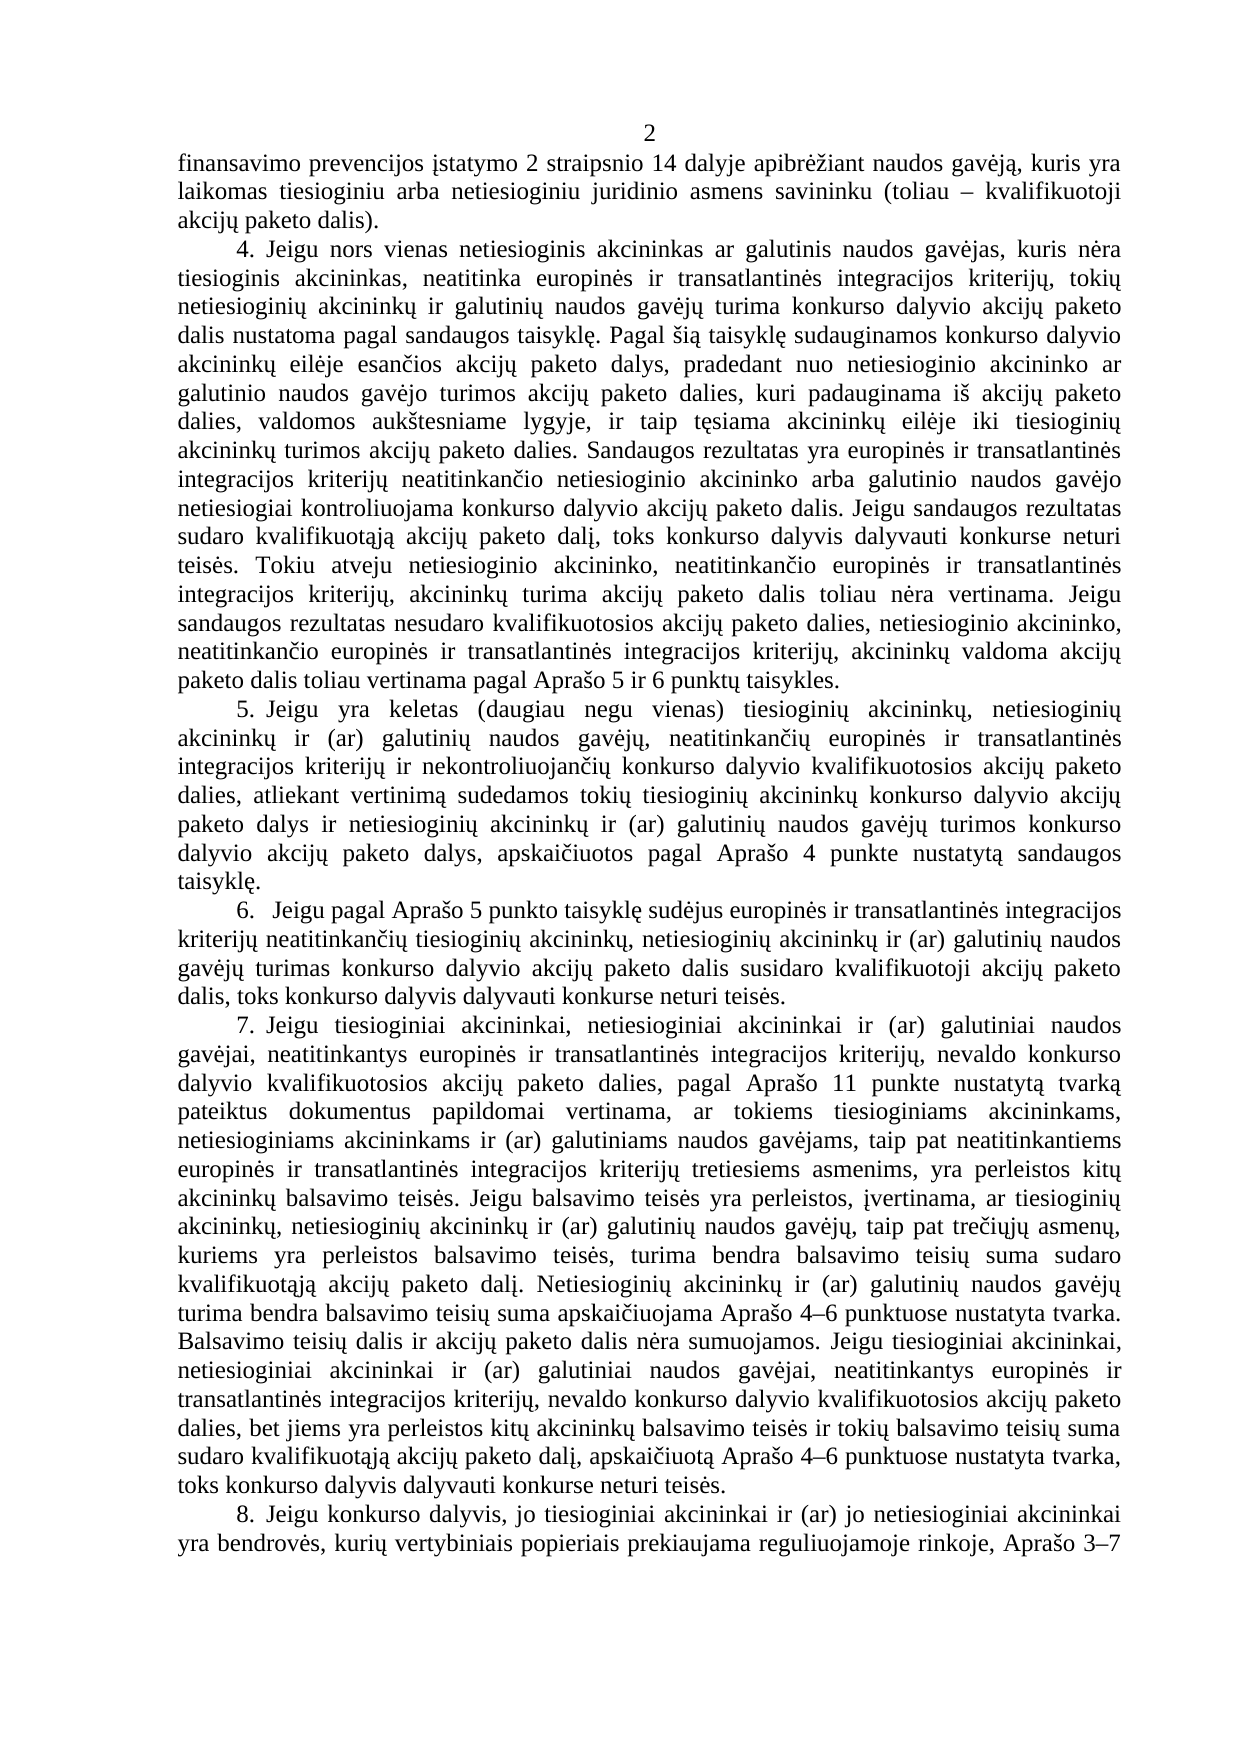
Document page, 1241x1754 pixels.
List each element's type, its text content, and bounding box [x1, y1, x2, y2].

text 8. Jeigu konkurso dalyvis, jo tiesioginiai akcininkai ir (ar) jo netiesioginiai akcininkai yra bendrovės, kurių vertybiniais popieriais prekiaujama reguliuojamoje rinkoje, Aprašo 3–7 [177, 1499, 1122, 1556]
text 6. Jeigu pagal Aprašo 5 punkto taisyklę sudėjus europinės ir transatlantinės integracijos kriterijų neatitinkančių tiesioginių akcininkų, netiesioginių akcininkų ir (ar) galutinių naudos gavėjų turimas konkurso dalyvio akcijų paketo dalis susidaro kvalifikuotoji akcijų paketo dalis, toks konkurso dalyvis dalyvauti konkurse neturi teisės. [177, 895, 1122, 1010]
text 7. Jeigu tiesioginiai akcininkai, netiesioginiai akcininkai ir (ar) galutiniai naudos gavėjai, neatitinkantys europinės ir transatlantinės integracijos kriterijų, nevaldo konkurso dalyvio kvalifikuotosios akcijų paketo dalies, pagal Aprašo 11 punkte nustatytą tvarką pateiktus dokumentus papildomai vertinama, ar tokiems tiesioginiams akcininkams, netiesioginiams akcininkams ir (ar) galutiniams naudos gavėjams, taip pat neatitinkantiems europinės ir transatlantinės integracijos kriterijų tretiesiems asmenims, yra perleistos kitų akcininkų balsavimo teisės. Jeigu balsavimo teisės yra perleistos, įvertinama, ar tiesioginių akcininkų, netiesioginių akcininkų ir (ar) galutinių naudos gavėjų, taip pat trečiųjų asmenų, kuriems yra perleistos balsavimo teisės, turima bendra balsavimo teisių suma sudaro kvalifikuotąją akcijų paketo dalį. Netiesioginių akcininkų ir (ar) galutinių naudos gavėjų turima bendra balsavimo teisių suma apskaičiuojama Aprašo 4–6 punktuose nustatyta tvarka. Balsavimo teisių dalis ir akcijų paketo dalis nėra sumuojamos. Jeigu tiesioginiai akcininkai, netiesioginiai akcininkai ir (ar) galutiniai naudos gavėjai, neatitinkantys europinės ir transatlantinės integracijos kriterijų, nevaldo konkurso dalyvio kvalifikuotosios akcijų paketo dalies, bet jiems yra perleistos kitų akcininkų balsavimo teisės ir tokių balsavimo teisių suma sudaro kvalifikuotąją akcijų paketo dalį, apskaičiuotą Aprašo 4–6 punktuose nustatyta tvarka, toks konkurso dalyvis dalyvauti konkurse neturi teisės. [177, 1010, 1122, 1499]
text finansavimo prevencijos įstatymo 2 straipsnio 14 dalyje apibrėžiant naudos gavėją, kuris yra laikomas tiesioginiu arba netiesioginiu juridinio asmens savininku (toliau – kvalifikuotoji akcijų paketo dalis). [177, 148, 1122, 234]
text 5. Jeigu yra keletas (daugiau negu vienas) tiesioginių akcininkų, netiesioginių akcininkų ir (ar) galutinių naudos gavėjų, neatitinkančių europinės ir transatlantinės integracijos kriterijų ir nekontroliuojančių konkurso dalyvio kvalifikuotosios akcijų paketo dalies, atliekant vertinimą sudedamos tokių tiesioginių akcininkų konkurso dalyvio akcijų paketo dalys ir netiesioginių akcininkų ir (ar) galutinių naudos gavėjų turimos konkurso dalyvio akcijų paketo dalys, apskaičiuotos pagal Aprašo 4 punkte nustatytą sandaugos taisyklę. [177, 694, 1122, 895]
text 4. Jeigu nors vienas netiesioginis akcininkas ar galutinis naudos gavėjas, kuris nėra tiesioginis akcininkas, neatitinka europinės ir transatlantinės integracijos kriterijų, tokių netiesioginių akcininkų ir galutinių naudos gavėjų turima konkurso dalyvio akcijų paketo dalis nustatoma pagal sandaugos taisyklę. Pagal šią taisyklę sudauginamos konkurso dalyvio akcininkų eilėje esančios akcijų paketo dalys, pradedant nuo netiesioginio akcininko ar galutinio naudos gavėjo turimos akcijų paketo dalies, kuri padauginama iš akcijų paketo dalies, valdomos aukštesniame lygyje, ir taip tęsiama akcininkų eilėje iki tiesioginių akcininkų turimos akcijų paketo dalies. Sandaugos rezultatas yra europinės ir transatlantinės integracijos kriterijų neatitinkančio netiesioginio akcininko arba galutinio naudos gavėjo netiesiogiai kontroliuojama konkurso dalyvio akcijų paketo dalis. Jeigu sandaugos rezultatas sudaro kvalifikuotąją akcijų paketo dalį, toks konkurso dalyvis dalyvauti konkurse neturi teisės. Tokiu atveju netiesioginio akcininko, neatitinkančio europinės ir transatlantinės integracijos kriterijų, akcininkų turima akcijų paketo dalis toliau nėra vertinama. Jeigu sandaugos rezultatas nesudaro kvalifikuotosios akcijų paketo dalies, netiesioginio akcininko, neatitinkančio europinės ir transatlantinės integracijos kriterijų, akcininkų valdoma akcijų paketo dalis toliau vertinama pagal Aprašo 5 ir 6 punktų taisykles. [177, 234, 1122, 694]
